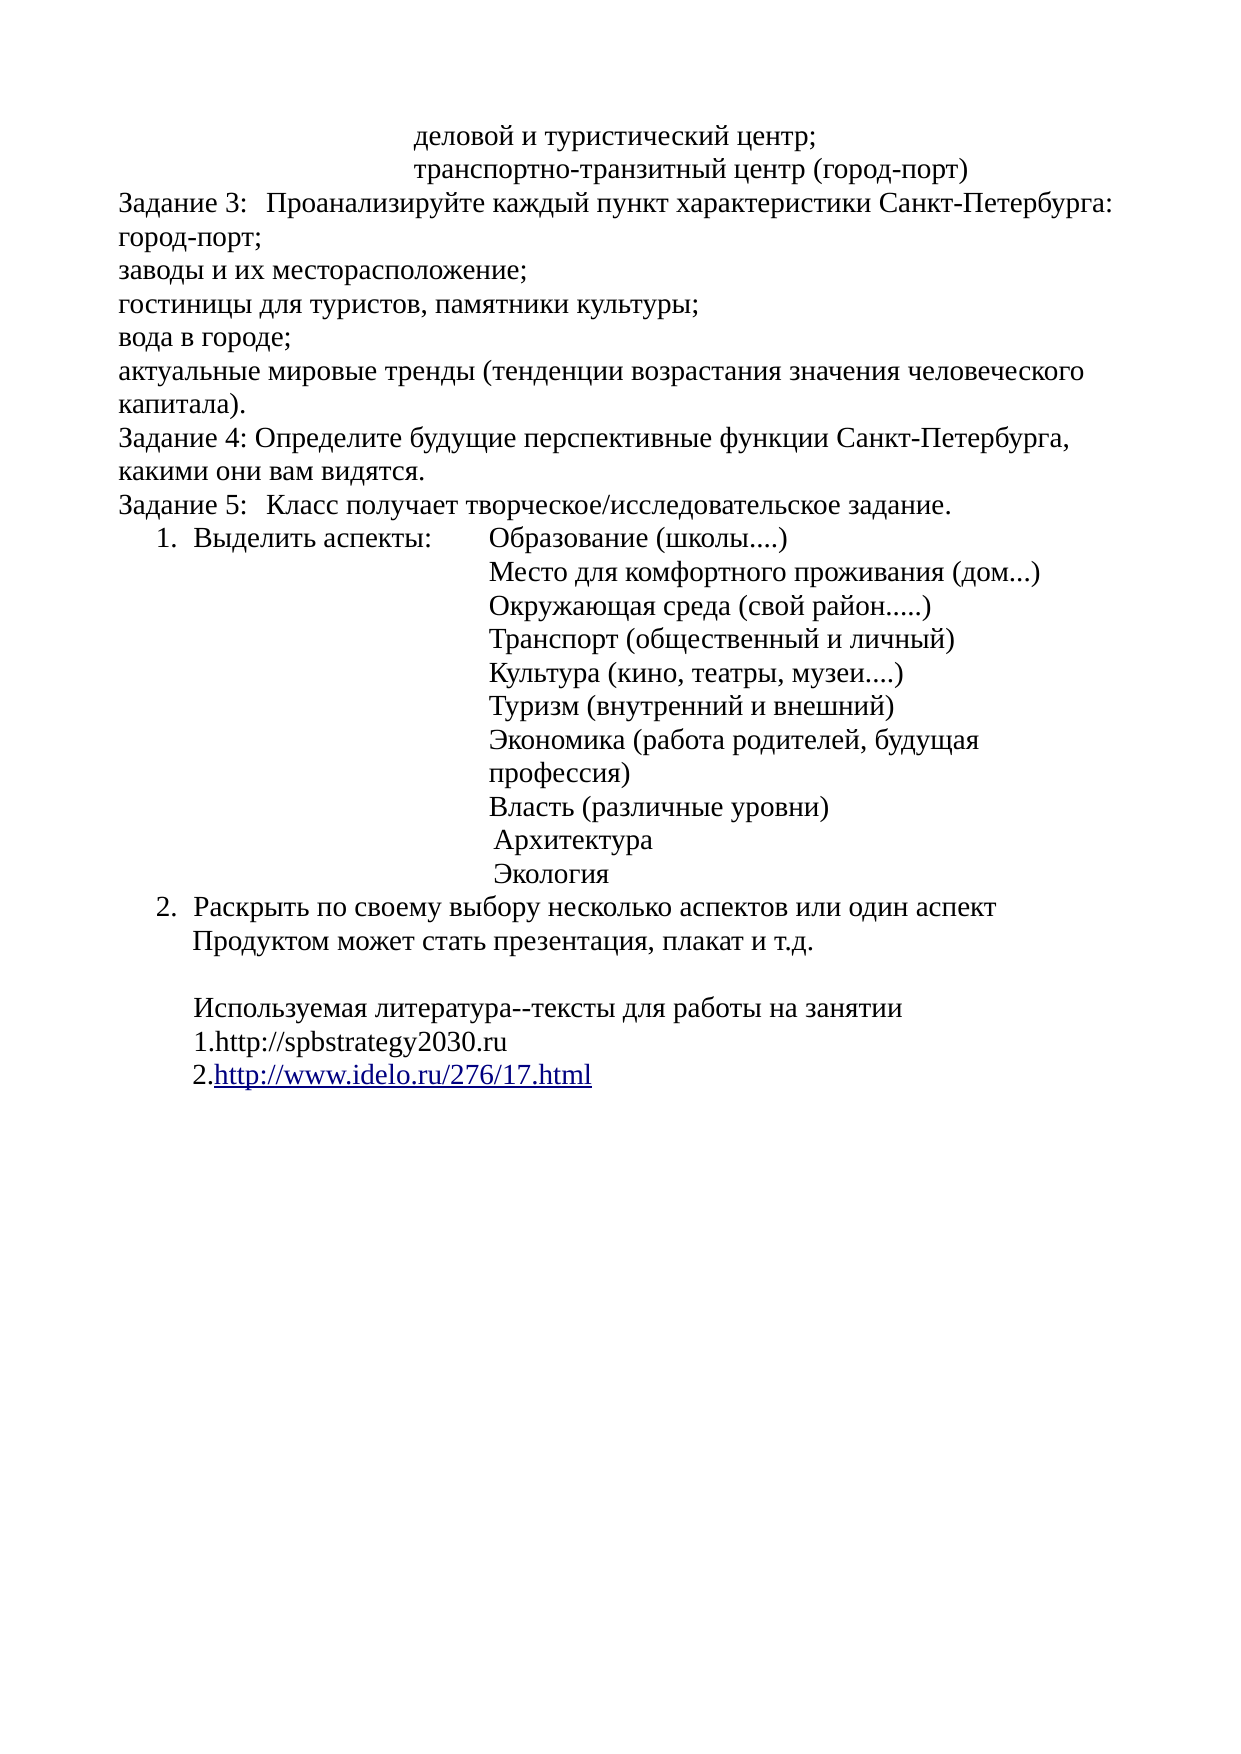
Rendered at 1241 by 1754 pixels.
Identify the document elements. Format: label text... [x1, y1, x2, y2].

text Продуктом может стать презентация, плакат и т.д. [118, 923, 1122, 957]
text актуальные мировые тренды (тенденции возрастания значения человеческого капитала). [118, 353, 1122, 420]
text Задание 3: Проанализируйте каждый пункт характеристики Санкт-Петербурга: [118, 185, 1122, 219]
text гостиницы для туристов, памятники культуры; [118, 286, 1122, 319]
list Выделить аспекты: Образование (школы....) [156, 521, 1122, 554]
list 1.http://spbstrategy2030.ru [156, 1024, 1122, 1057]
list Архитектура [456, 822, 1122, 856]
text деловой и туристический центр; [118, 118, 1122, 152]
text вода в городе; [118, 319, 1122, 353]
text заводы и их месторасположение; [118, 252, 1122, 286]
list Культура (кино, театры, музеи....) [156, 655, 1122, 688]
list Окружающая среда (свой район.....) [156, 588, 1122, 621]
text Задание 4: Определите будущие перспективные функции Санкт-Петербурга, какими они вам видятся. [118, 420, 1122, 487]
list Туризм (внутренний и внешний) [156, 688, 1122, 722]
list Экология [456, 856, 1122, 889]
list Транспорт (общественный и личный) [156, 621, 1122, 655]
list Экономика (работа родителей, будущая профессия) [156, 722, 1122, 789]
text транспортно-транзитный центр (город-порт) [118, 152, 1122, 185]
list Власть (различные уровни) [156, 789, 1122, 822]
text город-порт; [118, 219, 1122, 252]
list Место для комфортного проживания (дом...) [156, 554, 1122, 588]
text 2.http://www.idelo.ru/276/17.html [118, 1057, 1122, 1091]
list Раскрыть по своему выбору несколько аспектов или один аспект [156, 889, 1122, 923]
text Задание 5: Класс получает творческое/исследовательское задание. [118, 487, 1122, 521]
list Используемая литература--тексты для работы на занятии [156, 990, 1122, 1024]
